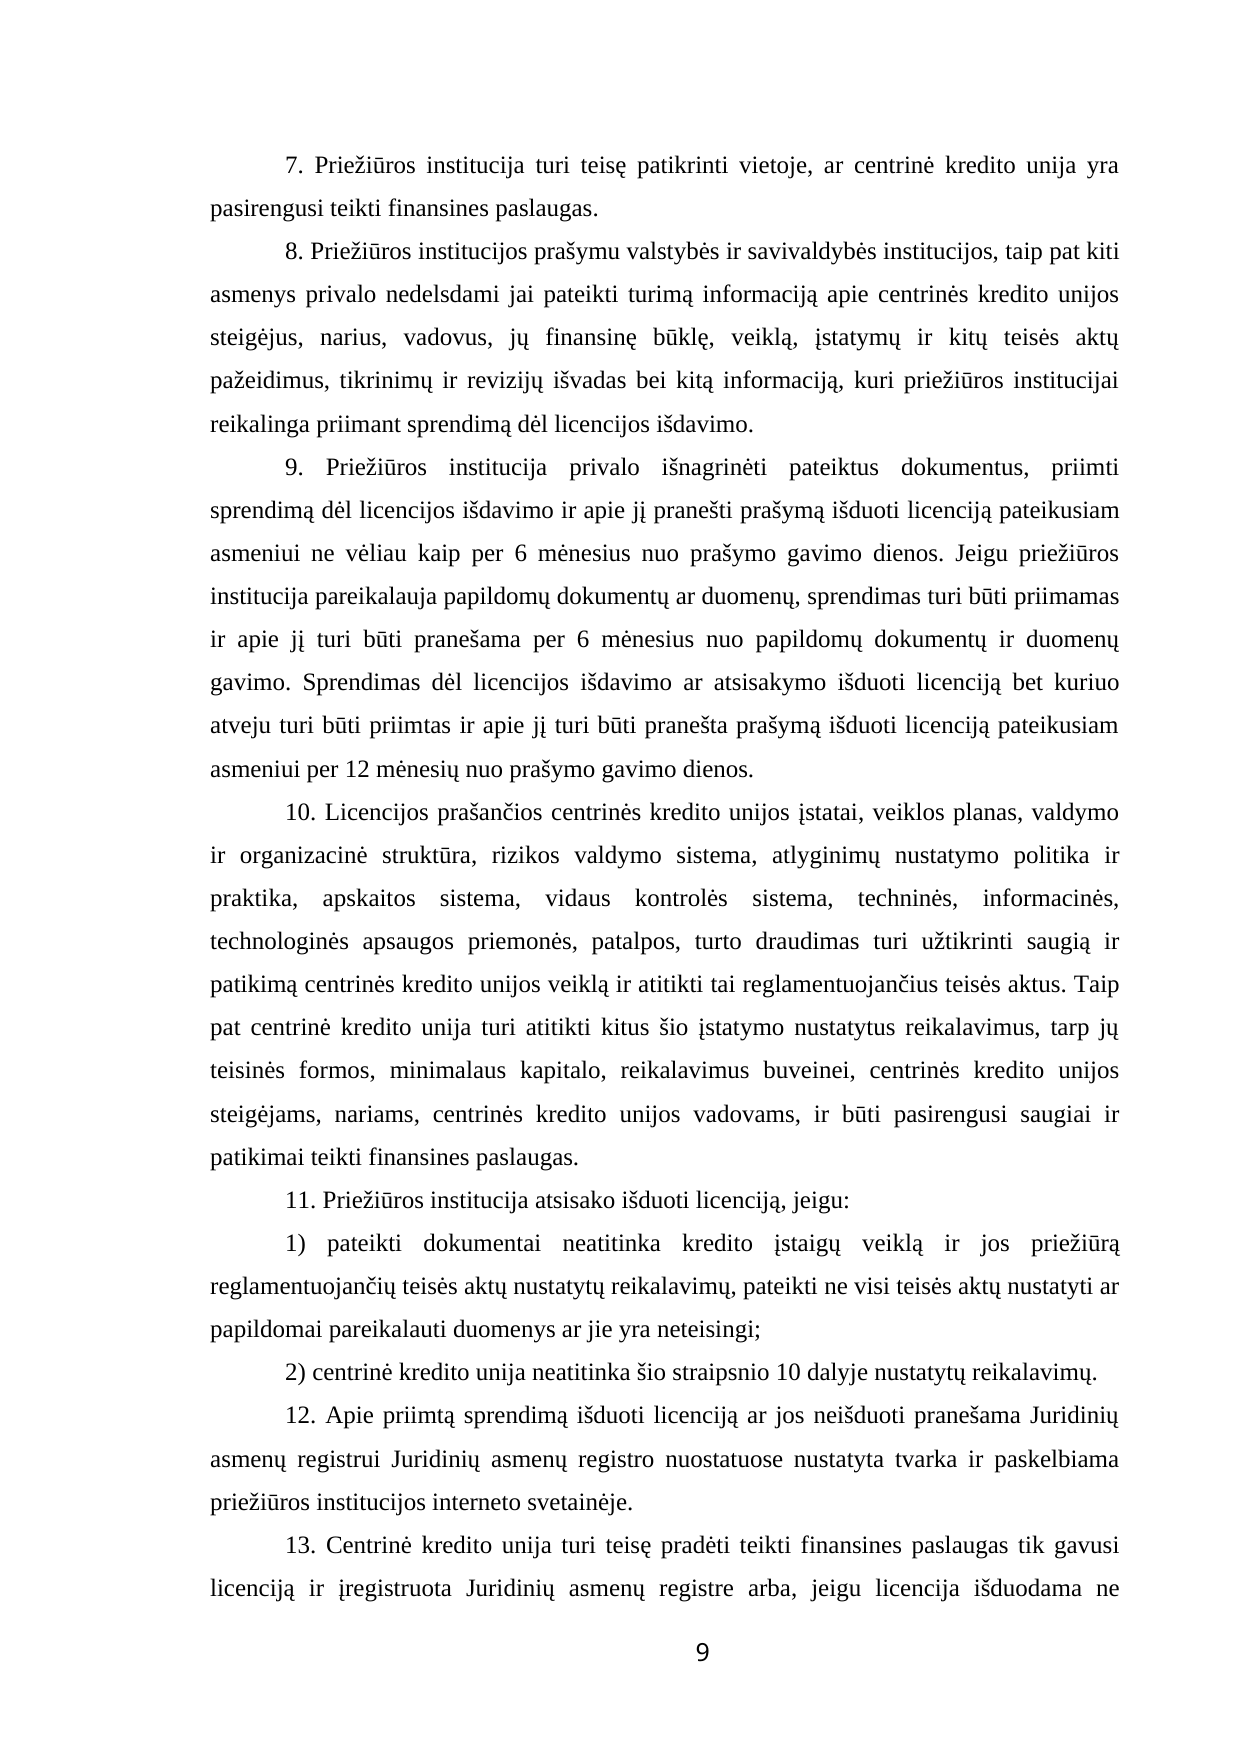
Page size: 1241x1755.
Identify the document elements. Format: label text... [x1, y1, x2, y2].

text 8. Priežiūros institucijos prašymu valstybės ir savivaldybės institucijos, taip pat kiti asmenys privalo nedelsdami jai pateikti turimą informaciją apie centrinės kredito unijos steigėjus, narius, vadovus, jų finansinę būklę, veiklą, įstatymų ir kitų teisės aktų pažeidimus, tikrinimų ir revizijų išvadas bei kitą informaciją, kuri priežiūros institucijai reikalinga priimant sprendimą dėl licencijos išdavimo. [210, 236, 1120, 437]
text 13. Centrinė kredito unija turi teisę pradėti teikti finansines paslaugas tik gavusi licenciją ir įregistruota Juridinių asmenų registre arba, jeigu licencija išduodama ne [210, 1530, 1120, 1602]
text 11. Priežiūros institucija atsisako išduoti licenciją, jeigu: [210, 1185, 1120, 1214]
text 12. Apie priimtą sprendimą išduoti licenciją ar jos neišduoti pranešama Juridinių asmenų registrui Juridinių asmenų registro nuostatuose nustatyta tvarka ir paskelbiama priežiūros institucijos interneto svetainėje. [210, 1401, 1120, 1516]
text 2) centrinė kredito unija neatitinka šio straipsnio 10 dalyje nustatytų reikalavimų. [210, 1357, 1120, 1386]
text 1) pateikti dokumentai neatitinka kredito įstaigų veiklą ir jos priežiūrą reglamentuojančių teisės aktų nustatytų reikalavimų, pateikti ne visi teisės aktų nustatyti ar papildomai pareikalauti duomenys ar jie yra neteisingi; [210, 1228, 1120, 1343]
text 9. Priežiūros institucija privalo išnagrinėti pateiktus dokumentus, priimti sprendimą dėl licencijos išdavimo ir apie jį pranešti prašymą išduoti licenciją pateikusiam asmeniui ne vėliau kaip per 6 mėnesius nuo prašymo gavimo dienos. Jeigu priežiūros institucija pareikalauja papildomų dokumentų ar duomenų, sprendimas turi būti priimamas ir apie jį turi būti pranešama per 6 mėnesius nuo papildomų dokumentų ir duomenų gavimo. Sprendimas dėl licencijos išdavimo ar atsisakymo išduoti licenciją bet kuriuo atveju turi būti priimtas ir apie jį turi būti pranešta prašymą išduoti licenciją pateikusiam asmeniui per 12 mėnesių nuo prašymo gavimo dienos. [210, 452, 1120, 782]
text 7. Priežiūros institucija turi teisę patikrinti vietoje, ar centrinė kredito unija yra pasirengusi teikti finansines paslaugas. [210, 150, 1120, 222]
text 10. Licencijos prašančios centrinės kredito unijos įstatai, veiklos planas, valdymo ir organizacinė struktūra, rizikos valdymo sistema, atlyginimų nustatymo politika ir praktika, apskaitos sistema, vidaus kontrolės sistema, techninės, informacinės, technologinės apsaugos priemonės, patalpos, turto draudimas turi užtikrinti saugią ir patikimą centrinės kredito unijos veiklą ir atitikti tai reglamentuojančius teisės aktus. Taip pat centrinė kredito unija turi atitikti kitus šio įstatymo nustatytus reikalavimus, tarp jų teisinės formos, minimalaus kapitalo, reikalavimus buveinei, centrinės kredito unijos steigėjams, nariams, centrinės kredito unijos vadovams, ir būti pasirengusi saugiai ir patikimai teikti finansines paslaugas. [210, 797, 1120, 1171]
